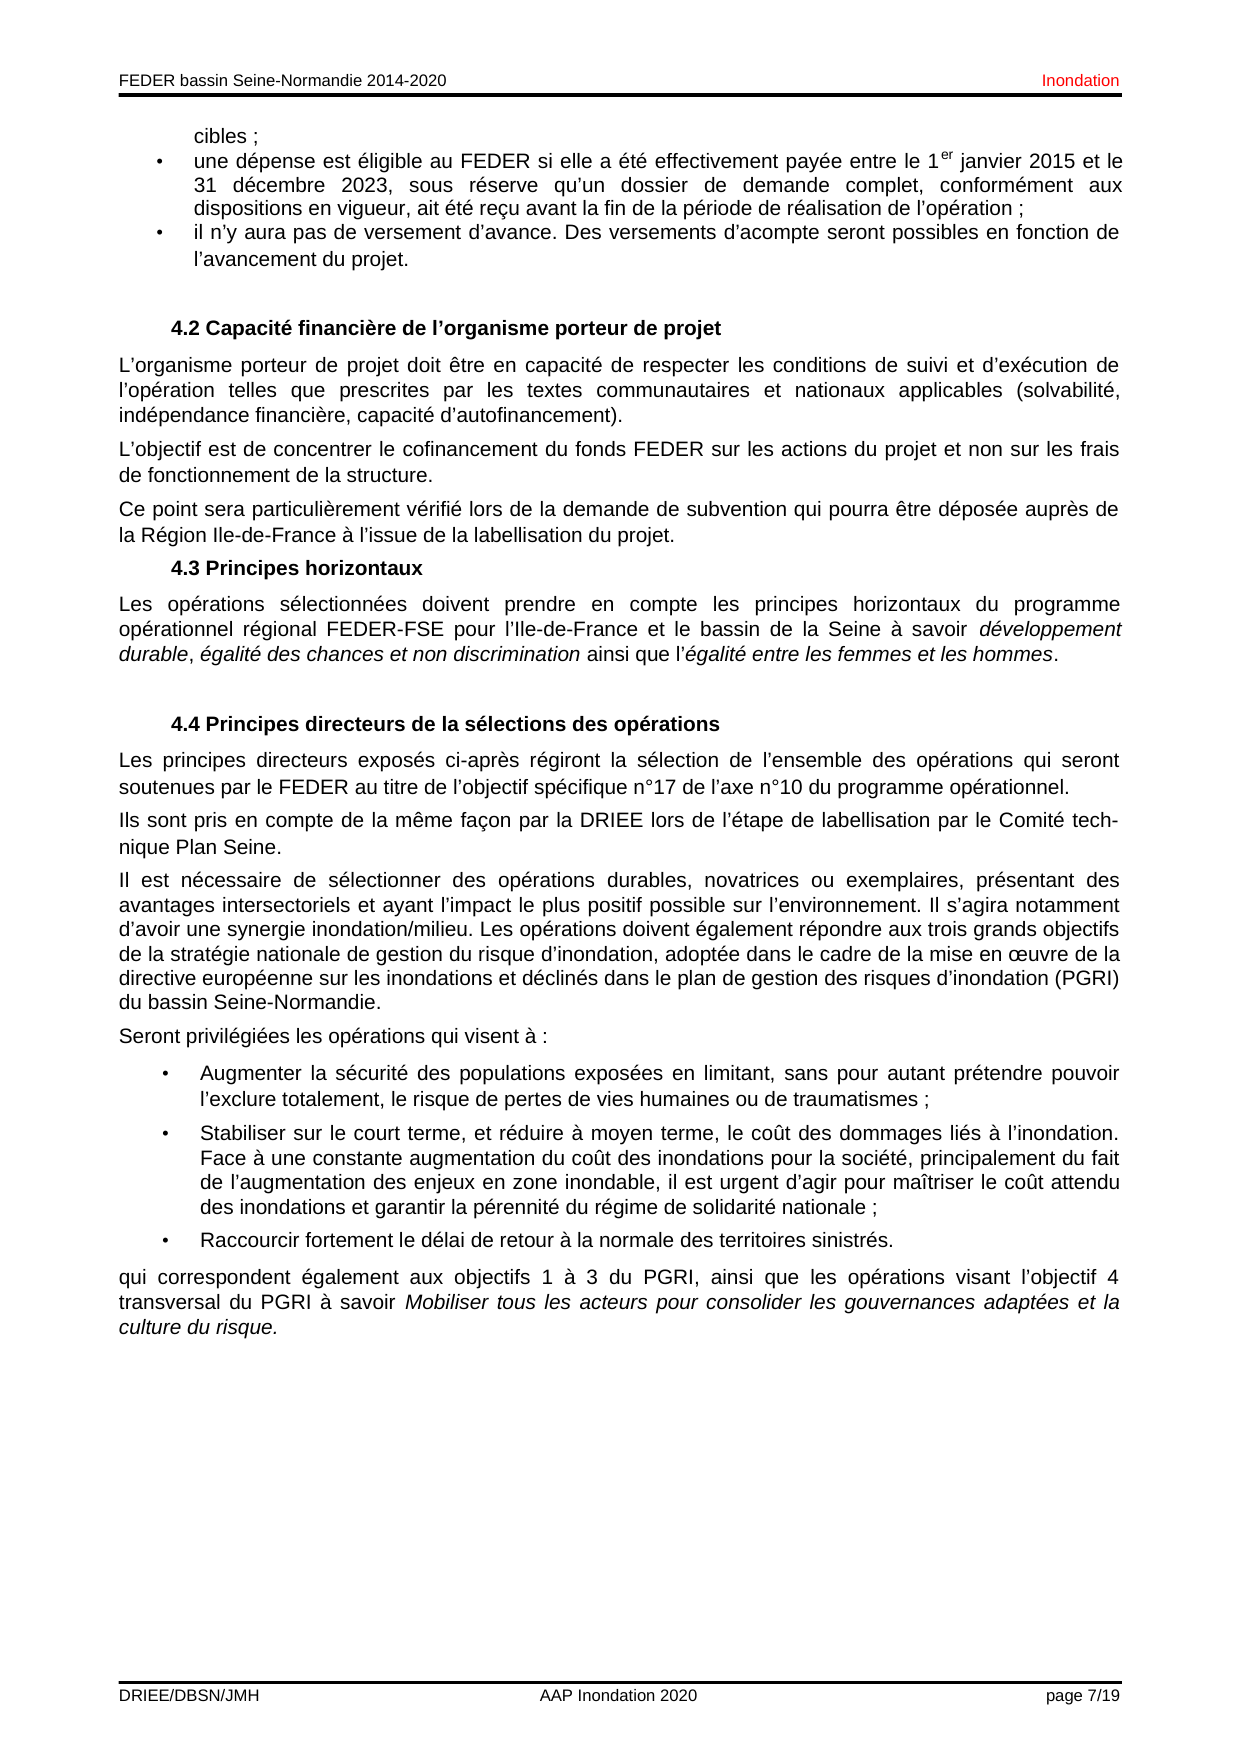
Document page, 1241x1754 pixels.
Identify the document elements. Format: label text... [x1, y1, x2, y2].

text Seront privilégiées les opérations qui visent à : [119, 1024, 1121, 1048]
list une dépense est éligible au FEDER si elle a été effectivement payée entre le 1er janvier 2015 et le 31 décembre 2023, sous réserve qu’un dossier de demande complet, conformément aux dispositions en vigueur, ait été reçu avant la fin de la période de réalisation de l’opération ; [156, 148, 1123, 220]
text FEDER bassin Seine-Normandie 2014-2020 Inondation [119, 71, 1121, 90]
text DRIEE/DBSN/JMH AAP Inondation 2020 page 7/19 [119, 1686, 1121, 1705]
text cibles ; [194, 124, 1123, 148]
text L’objectif est de concentrer le cofinancement du fonds FEDER sur les actions du projet et non sur les frais de fonctionnement de la structure. [119, 436, 1121, 487]
text Il est nécessaire de sélectionner des opérations durables, novatrices ou exemplaires, présentant des avantages intersectoriels et ayant l’impact le plus positif possible sur l’environnement. Il s’agira notamment d’avoir une synergie inondation/milieu. Les opérations doivent également répondre aux trois grands objectifs de la stratégie nationale de gestion du risque d’inondation, adoptée dans le cadre de la mise en œuvre de la directive européenne sur les inondations et déclinés dans le plan de gestion des risques d’inondation (PGRI) du bassin Seine-Normandie. [119, 868, 1121, 1014]
text 4.2 Capacité financière de l’organisme porteur de projet [171, 316, 1123, 339]
list Stabiliser sur le court terme, et réduire à moyen terme, le coût des dommages liés à l’inondation. Face à une constante augmentation du coût des inondations pour la société, principalement du fait de l’augmentation des enjeux en zone inondable, il est urgent d’agir pour maîtriser le coût attendu des inondations et garantir la pérennité du régime de solidarité nationale ; [162, 1121, 1121, 1219]
text Ce point sera particulièrement vérifié lors de la demande de subvention qui pourra être déposée auprès de la Région Ile-de-France à l’issue de la labellisation du projet. [119, 496, 1121, 547]
text Ils sont pris en compte de la même façon par la DRIEE lors de l’étape de labellisation par le Comité tech-nique Plan Seine. [119, 808, 1121, 859]
text qui correspondent également aux objectifs 1 à 3 du PGRI, ainsi que les opérations visant l’objectif 4 transversal du PGRI à savoir Mobiliser tous les acteurs pour consolider les gouvernances adaptées et la culture du risque. [119, 1265, 1121, 1339]
text 4.3 Principes horizontaux [171, 555, 1123, 579]
text 4.4 Principes directeurs de la sélections des opérations [171, 711, 1123, 735]
picture [118, 93, 1122, 97]
list Augmenter la sécurité des populations exposées en limitant, sans pour autant prétendre pouvoir l’exclure totalement, le risque de pertes de vies humaines ou de traumatismes ; [162, 1061, 1121, 1111]
text Les opérations sélectionnées doivent prendre en compte les principes horizontaux du programme opérationnel régional FEDER-FSE pour l’Ile-de-France et le bassin de la Seine à savoir développement durable, égalité des chances et non discrimination ainsi que l’égalité entre les femmes et les hommes. [119, 592, 1121, 666]
text L’organisme porteur de projet doit être en capacité de respecter les conditions de suivi et d’exécution de l’opération telles que prescrites par les textes communautaires et nationaux applicables (solvabilité, indépendance financière, capacité d’autofinancement). [119, 352, 1121, 427]
list il n’y aura pas de versement d’avance. Des versements d’acompte seront possibles en fonction de l’avancement du projet. [156, 220, 1121, 271]
text Les principes directeurs exposés ci-après régiront la sélection de l’ensemble des opérations qui seront soutenues par le FEDER au titre de l’objectif spécifique n°17 de l’axe n°10 du programme opérationnel. [119, 748, 1121, 799]
list Raccourcir fortement le délai de retour à la normale des territoires sinistrés. [162, 1228, 1123, 1252]
